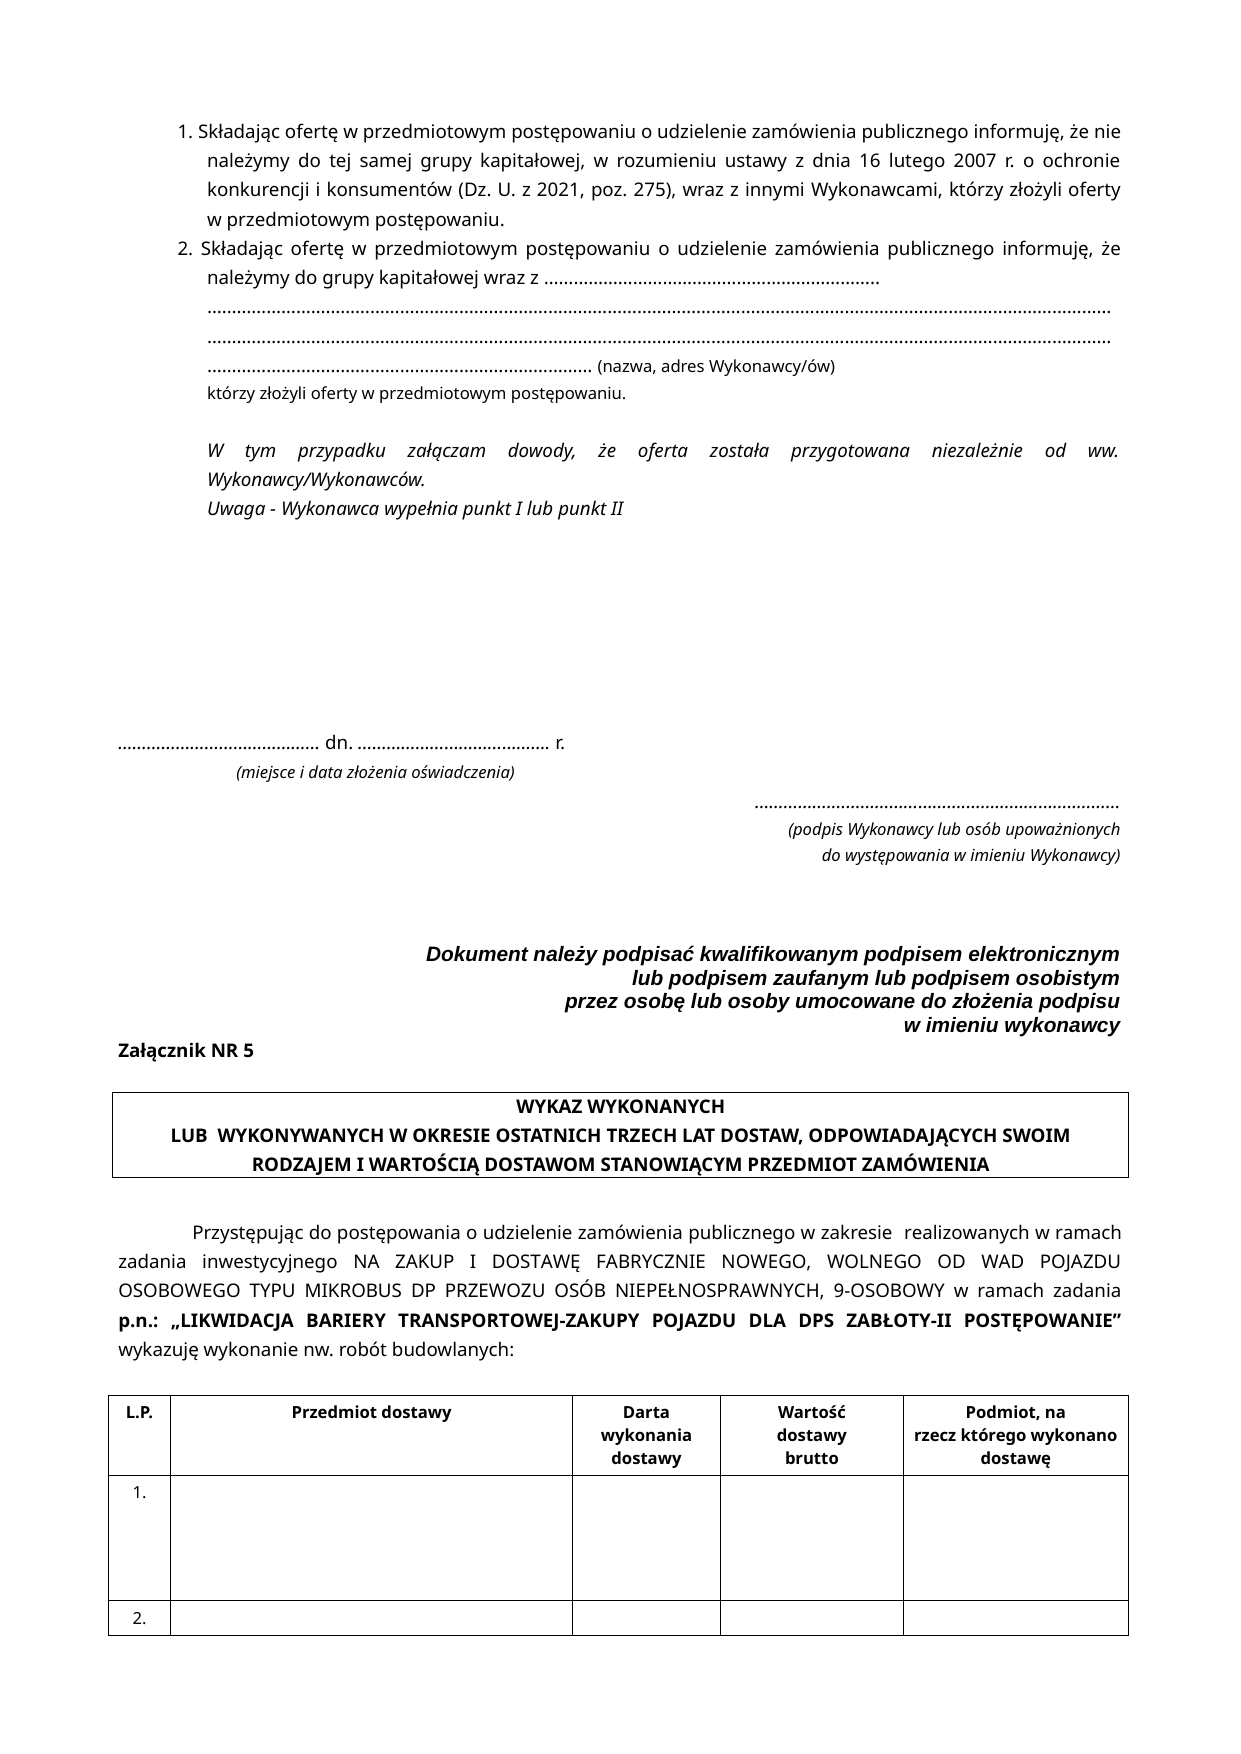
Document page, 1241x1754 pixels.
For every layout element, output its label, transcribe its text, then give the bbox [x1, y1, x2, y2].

table_cell [904, 1601, 1128, 1635]
text którzy złożyli oferty w przedmiotowym postępowaniu. [207, 382, 1122, 404]
text …………….……………………….…………………..……… [118, 788, 1122, 814]
text przez osobę lub osoby umocowane do złożenia podpisu [118, 989, 1122, 1013]
text 1. Składając ofertę w przedmiotowym postępowaniu o udzielenie zamówienia publicznego informuję, że nie należymy do tej samej grupy kapitałowej, w rozumieniu ustawy z dnia 16 lutego 2007 r. o ochronie konkurencji i konsumentów (Dz. U. z 2021, poz. 275), wraz z innymi Wykonawcami, którzy złożyli oferty w przedmiotowym postępowaniu. [177, 118, 1122, 231]
table_cell [573, 1601, 720, 1635]
table_header Podmiot, na rzecz którego wykonano dostawę [904, 1396, 1128, 1475]
text lub podpisem zaufanym lub podpisem osobistym [118, 965, 1122, 989]
table_cell [721, 1601, 903, 1635]
table_cell [171, 1476, 572, 1600]
text Dokument należy podpisać kwalifikowanym podpisem elektronicznym [118, 941, 1122, 965]
text w imieniu wykonawcy [118, 1013, 1122, 1037]
table_header Darta wykonania dostawy [573, 1396, 720, 1475]
table_cell [171, 1601, 572, 1635]
text Przystępując do postępowania o udzielenie zamówienia publicznego w zakresie realizowanych w ramach zadania inwestycyjnego NA ZAKUP I DOSTAWĘ FABRYCZNIE NOWEGO, WOLNEGO OD WAD POJAZDU OSOBOWEGO TYPU MIKROBUS DP PRZEWOZU OSÓB NIEPEŁNOSPRAWNYCH, 9-OSOBOWY w ramach zadania p.n.: „LIKWIDACJA BARIERY TRANSPORTOWEJ-ZAKUPY POJAZDU DLA DPS ZABŁOTY-II POSTĘPOWANIE” wykazuję wykonanie nw. robót budowlanych: [118, 1219, 1122, 1362]
text (podpis Wykonawcy lub osób upoważnionych [118, 817, 1122, 840]
table_cell 2. [109, 1601, 170, 1635]
table_header Przedmiot dostawy [171, 1396, 572, 1475]
text ………………………………………………………………………………………………………………………………………………………………………………………………………………………………………………………………………………………………………………………………………………………………………………………………………… (nazwa, adres Wykonawcy/ów) [207, 294, 1122, 378]
table_header WYKAZ WYKONANYCH LUB WYKONYWANYCH W OKRESIE OSTATNICH TRZECH LAT DOSTAW, ODPOWIADAJĄCYCH SWOIM RODZAJEM I WARTOŚCIĄ DOSTAWOM STANOWIĄCYM PRZEDMIOT ZAMÓWIENIA [113, 1093, 1128, 1177]
text (miejsce i data złożenia oświadczenia) [118, 759, 1122, 784]
text 2. Składając ofertę w przedmiotowym postępowaniu o udzielenie zamówienia publicznego informuję, że należymy do grupy kapitałowej wraz z ………………………………………………………….. [177, 235, 1122, 290]
table_cell [573, 1476, 720, 1600]
text Załącznik NR 5 [118, 1037, 1122, 1063]
text W tym przypadku załączam dowody, że oferta została przygotowana niezależnie od ww. Wykonawcy/Wykonawców. [207, 437, 1122, 492]
table_cell [721, 1476, 903, 1600]
table_cell 1. [109, 1476, 170, 1600]
table_header Wartość dostawy brutto [721, 1396, 903, 1475]
text do występowania w imieniu Wykonawcy) [118, 843, 1122, 866]
table_header L.P. [109, 1396, 170, 1475]
text Uwaga - Wykonawca wypełnia punkt I lub punkt II [207, 495, 1122, 521]
table_cell [904, 1476, 1128, 1600]
text …………………………………… dn. …………………………………. r. [118, 729, 1122, 755]
